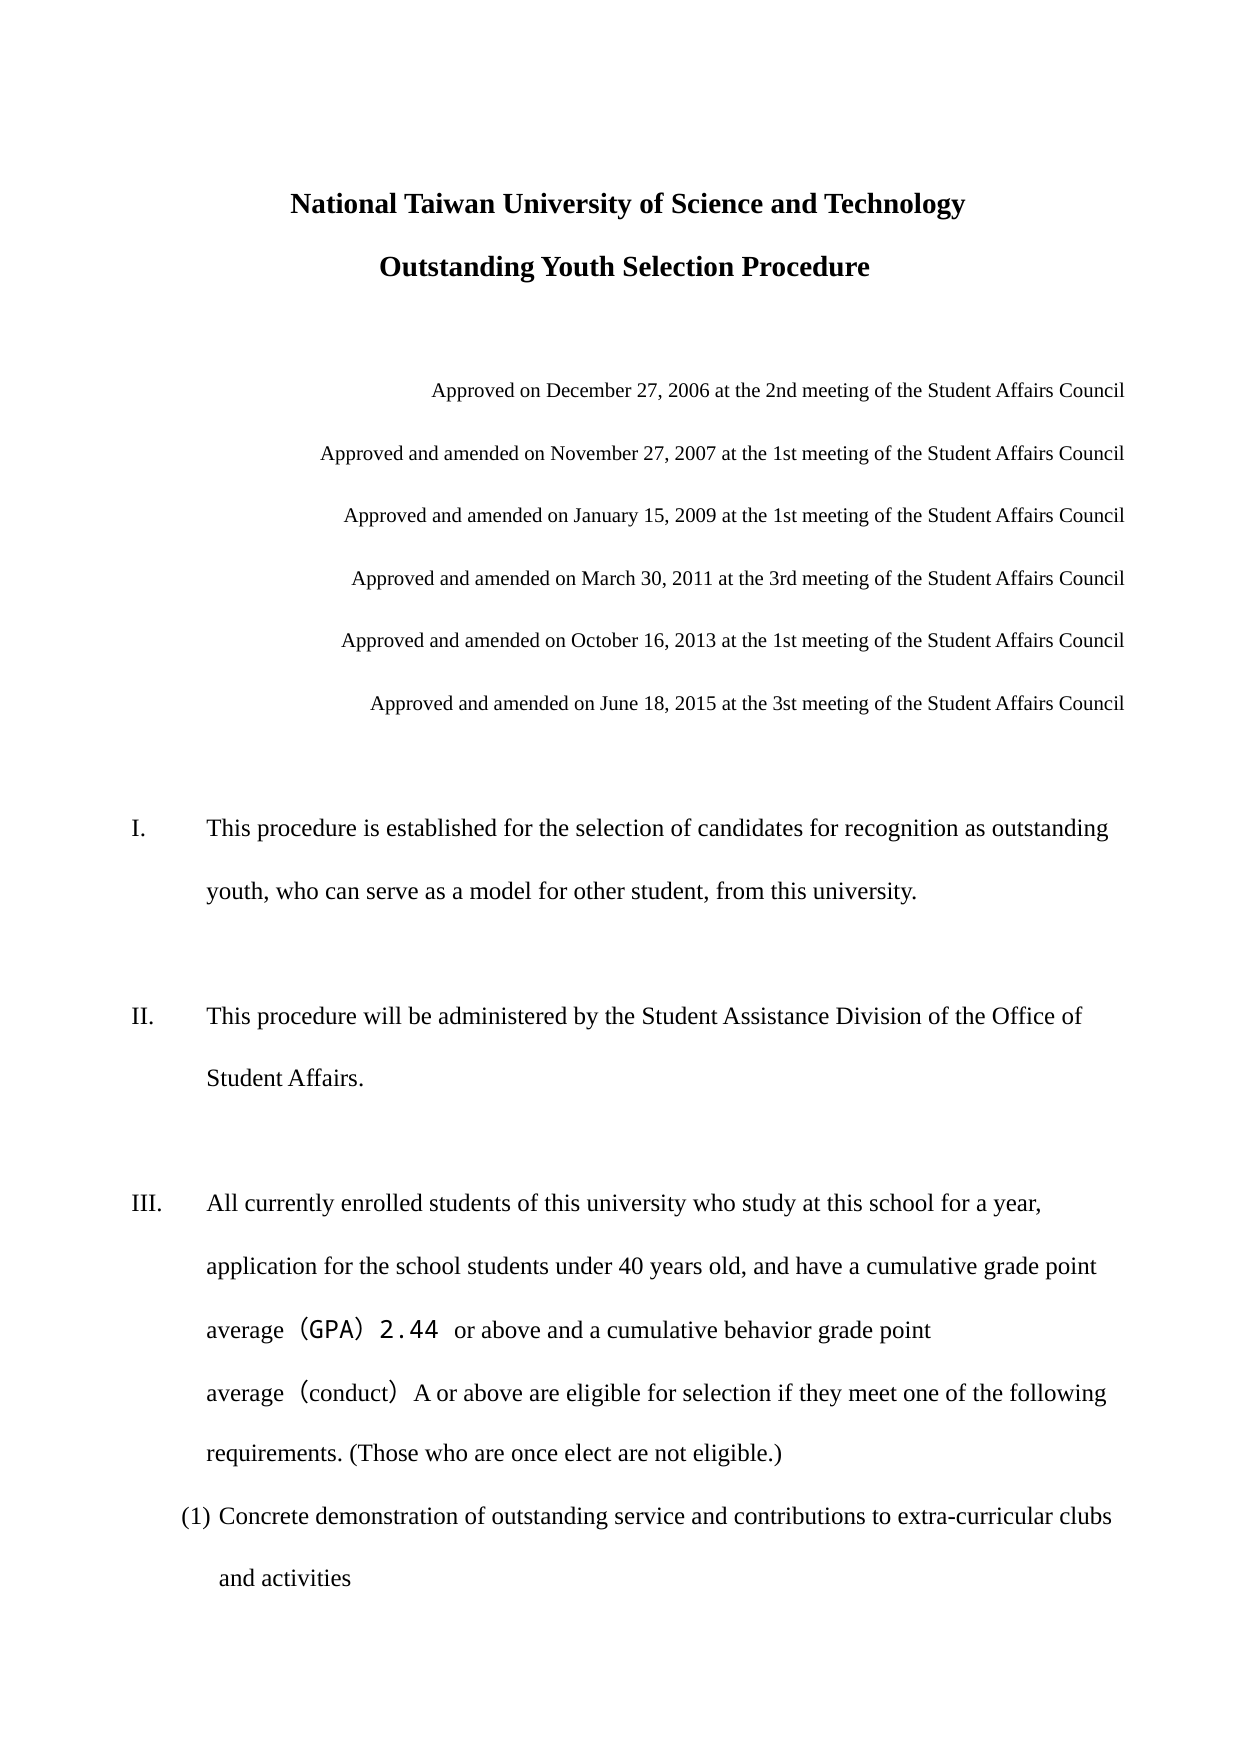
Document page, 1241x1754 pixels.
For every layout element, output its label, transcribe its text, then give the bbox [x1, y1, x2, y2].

text Approved and amended on January 15, 2009 at the 1st meeting of the Student Affairs Council [131, 474, 1125, 536]
text National Taiwan University of Science and Technology [131, 161, 1125, 224]
text Approved and amended on June 18, 2015 at the 3st meeting of the Student Affairs Council [131, 661, 1125, 724]
list Concrete demonstration of outstanding service and contributions to extra-curricular clubs and activities [181, 1474, 1125, 1599]
list This procedure is established for the selection of candidates for recognition as outstanding youth, who can serve as a model for other student, from this university. [131, 786, 1125, 911]
list All currently enrolled students of this university who study at this school for a year, application for the school students under 40 years old, and have a cumulative grade point average（GPA）2.44 or above and a cumulative behavior grade point average（conduct）A or above are eligible for selection if they meet one of the following requirements. (Those who are once elect are not eligible.) [131, 1161, 1125, 1474]
text Approved and amended on March 30, 2011 at the 3rd meeting of the Student Affairs Council [131, 536, 1125, 599]
text Outstanding Youth Selection Procedure [131, 224, 1125, 286]
text Approved on December 27, 2006 at the 2nd meeting of the Student Affairs Council [131, 349, 1125, 411]
text Approved and amended on October 16, 2013 at the 1st meeting of the Student Affairs Council [131, 599, 1125, 661]
text Approved and amended on November 27, 2007 at the 1st meeting of the Student Affairs Council [131, 411, 1125, 474]
list This procedure will be administered by the Student Assistance Division of the Office of Student Affairs. [131, 974, 1125, 1099]
